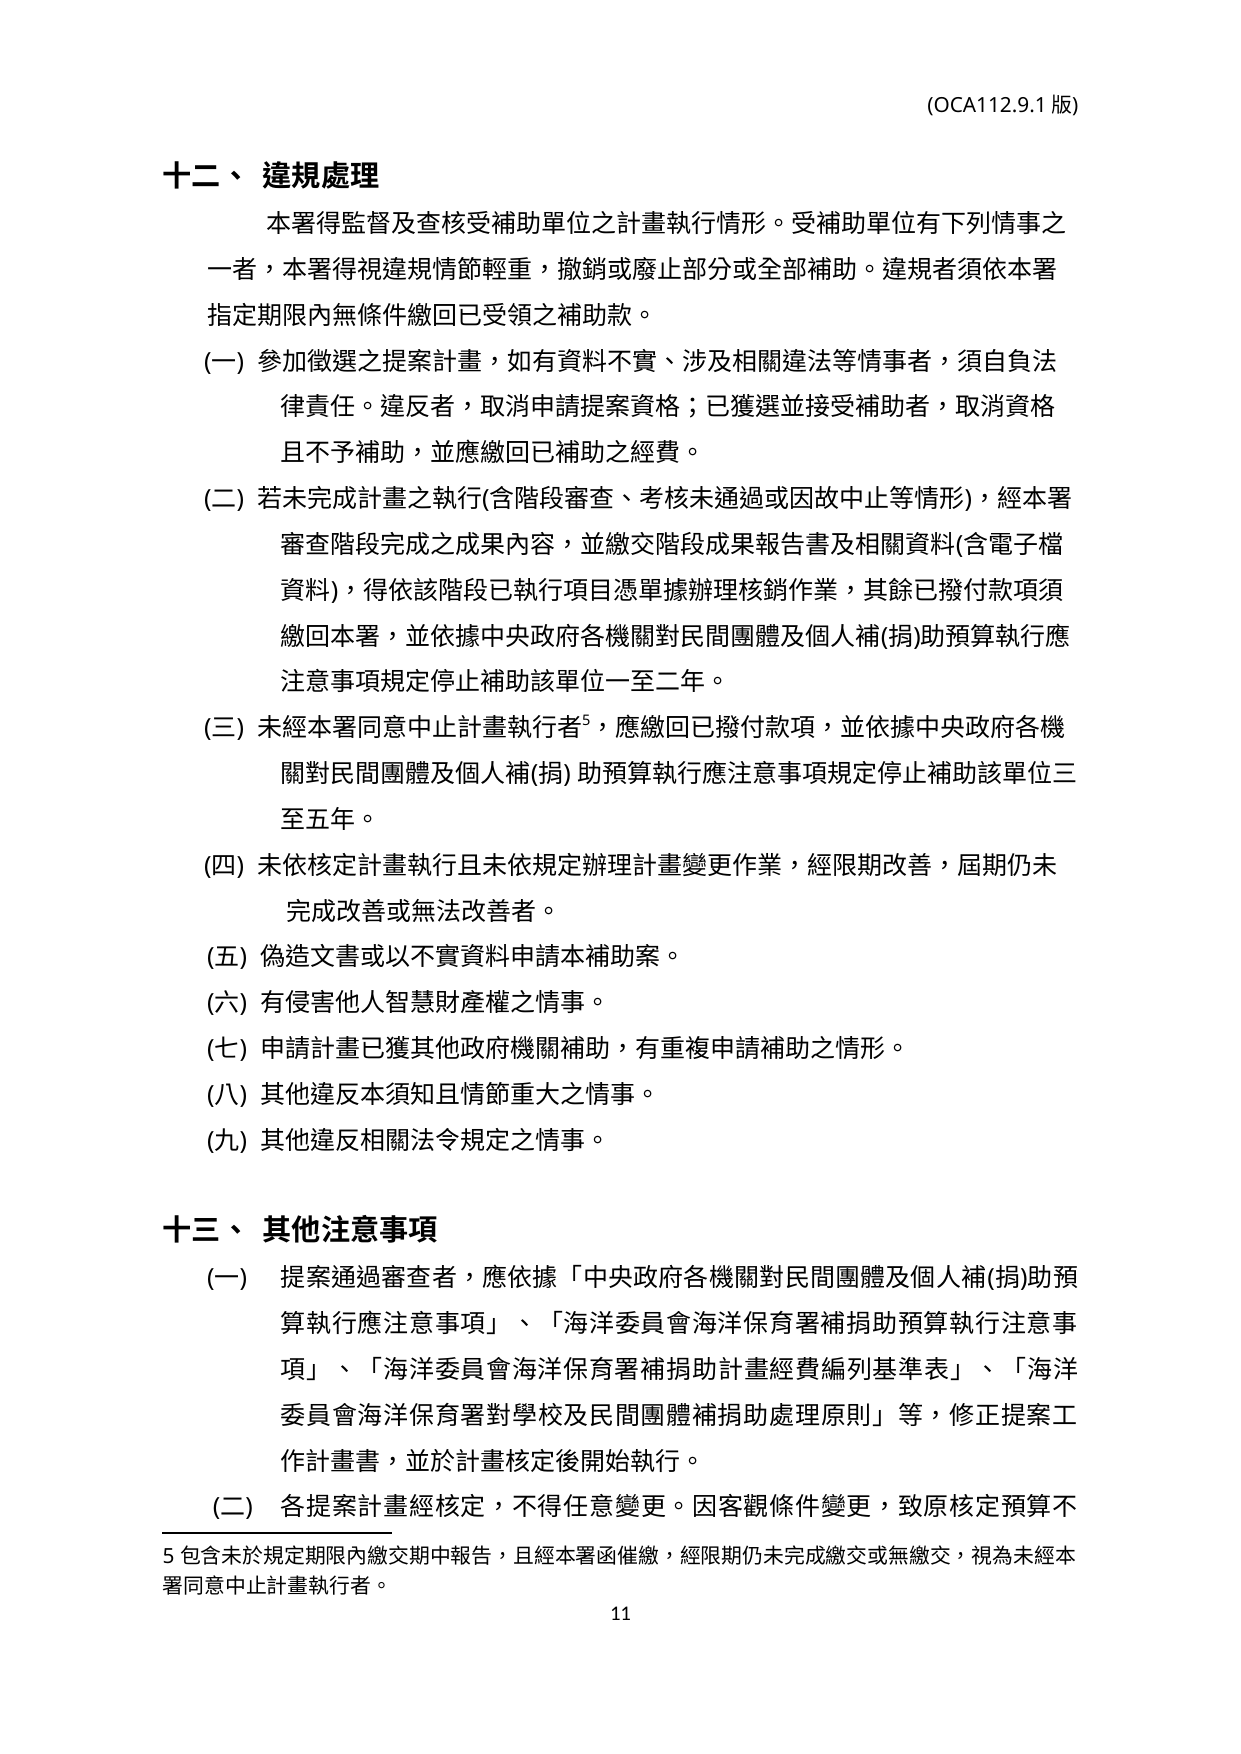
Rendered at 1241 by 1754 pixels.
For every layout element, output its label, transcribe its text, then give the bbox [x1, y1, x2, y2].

list 本署得監督及查核受補助單位之計畫執行情形。受補助單位有下列情事之一者，本署得視違規情節輕重，撤銷或廢止部分或全部補助。違規者須依本署指定期限內無條件繳回已受領之補助款。 [207, 196, 1078, 333]
list 違規處理 [162, 150, 1078, 196]
list (七) 申請計畫已獲其他政府機關補助，有重複申請補助之情形。 [207, 1021, 1078, 1067]
text 包含未於規定期限內繳交期中報告，且經本署函催繳，經限期仍未完成繳交或無繳交，視為未經本署同意中止計畫執行者。 [162, 1539, 1078, 1600]
list (二) 若未完成計畫之執行(含階段審查、考核未通過或因故中止等情形)，經本署審查階段完成之成果內容，並繳交階段成果報告書及相關資料(含電子檔資料)，得依該階段已執行項目憑單據辦理核銷作業，其餘已撥付款項須繳回本署，並依據中央政府各機關對民間團體及個人補(捐)助預算執行應注意事項規定停止補助該單位一至二年。 [204, 471, 1078, 700]
list 各提案計畫經核定，不得任意變更。因客觀條件變更，致原核定預算不 [213, 1479, 1078, 1525]
list (六) 有侵害他人智慧財產權之情事。 [207, 975, 1078, 1021]
list (九) 其他違反相關法令規定之情事。 [207, 1112, 1078, 1158]
list (五) 偽造文書或以不實資料申請本補助案。 [207, 929, 1078, 975]
list (一) 參加徵選之提案計畫，如有資料不實、涉及相關違法等情事者，須自負法律責任。違反者，取消申請提案資格；已獲選並接受補助者，取消資格且不予補助，並應繳回已補助之經費。 [204, 333, 1078, 471]
list (三) 未經本署同意中止計畫執行者，應繳回已撥付款項，並依據中央政府各機關對民間團體及個人補(捐) 助預算執行應注意事項規定停止補助該單位三至五年。 [204, 700, 1078, 837]
list (四) 未依核定計畫執行且未依規定辦理計畫變更作業，經限期改善，屆期仍未完成改善或無法改善者。 [204, 837, 1078, 929]
list (八) 其他違反本須知且情節重大之情事。 [207, 1067, 1078, 1112]
list 其他注意事項 [162, 1204, 1078, 1250]
list 提案通過審查者，應依據「中央政府各機關對民間團體及個人補(捐)助預算執行應注意事項」、「海洋委員會海洋保育署補捐助預算執行注意事項」、「海洋委員會海洋保育署補捐助計畫經費編列基準表」、「海洋委員會海洋保育署對學校及民間團體補捐助處理原則」等，修正提案工作計畫書，並於計畫核定後開始執行。 [207, 1250, 1078, 1479]
